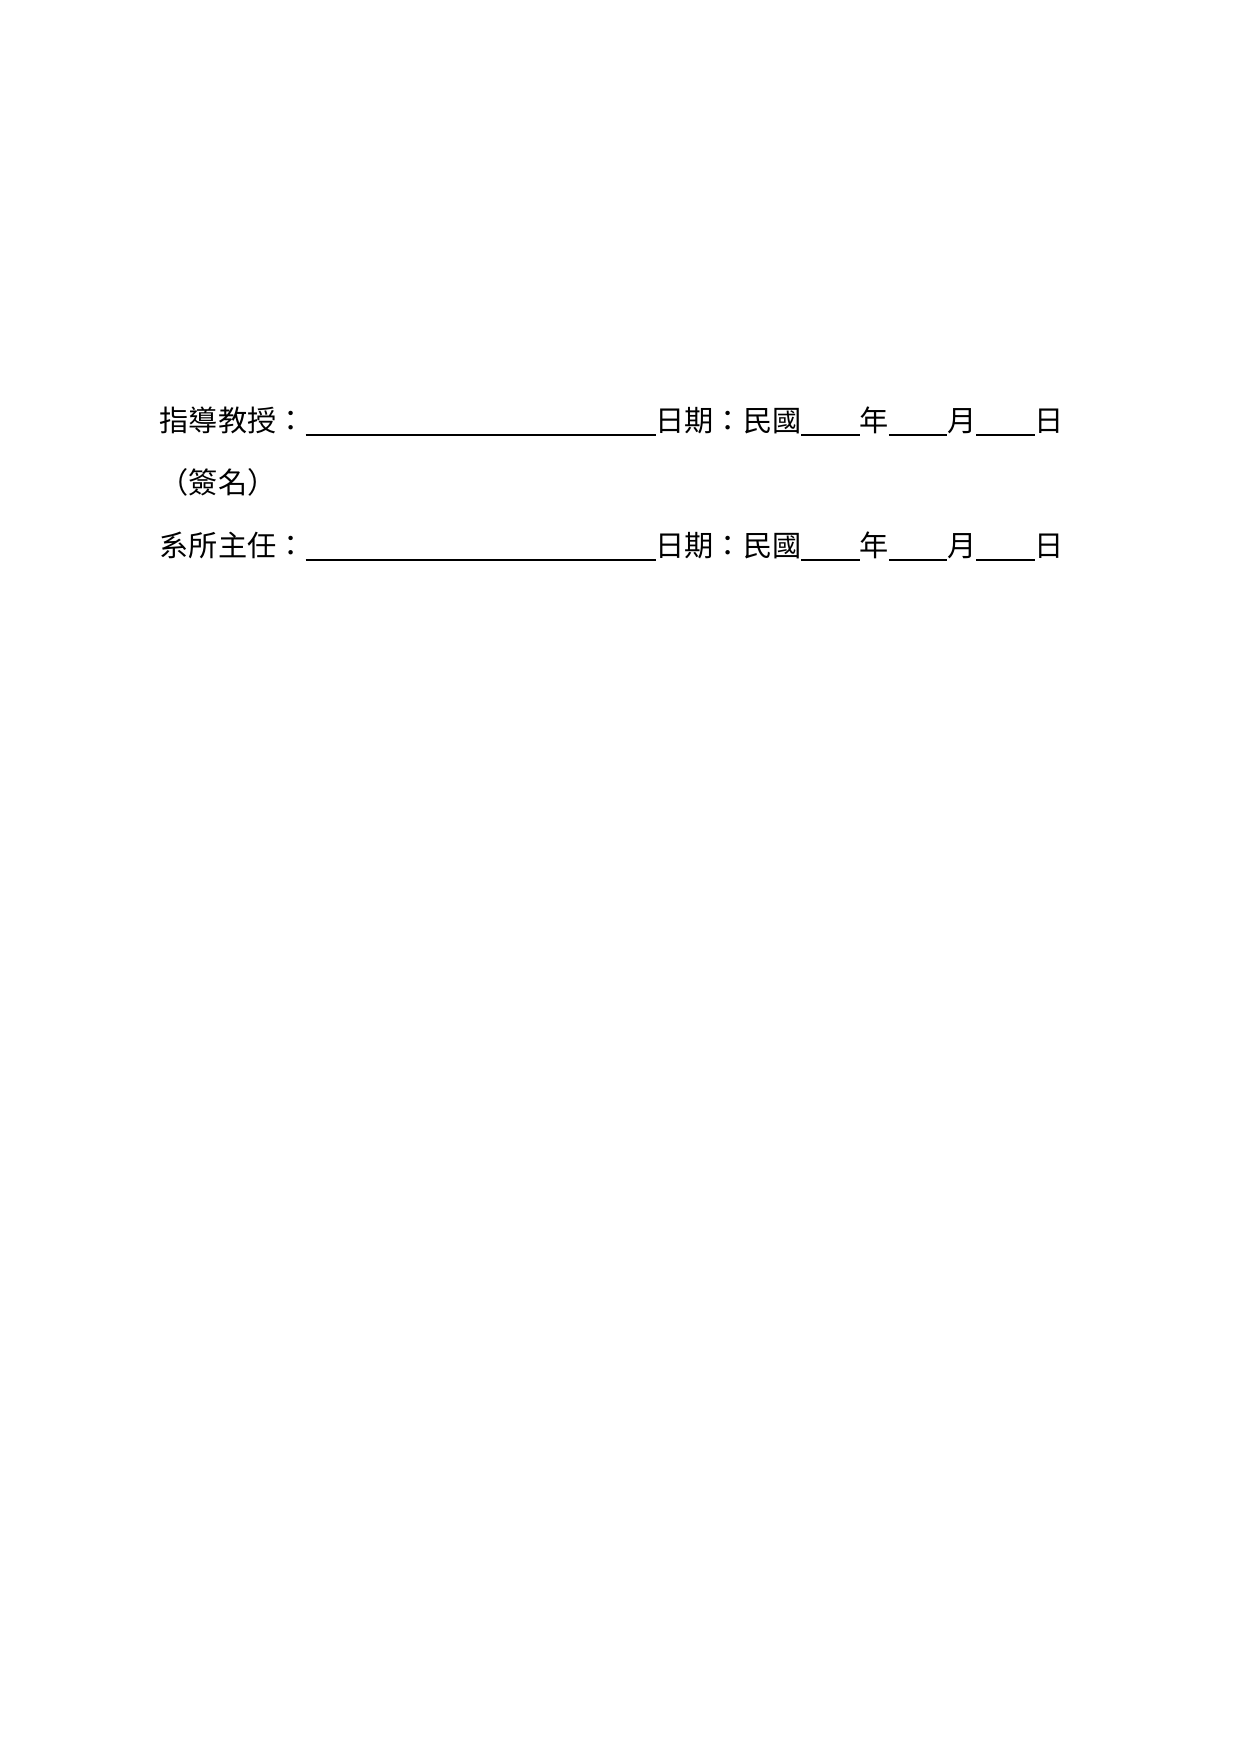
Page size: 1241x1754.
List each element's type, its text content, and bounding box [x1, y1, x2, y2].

text （簽名） [159, 439, 1122, 502]
text 系所主任： 日期：民國 年 月 日 [159, 502, 1122, 564]
text 指導教授： 日期：民國 年 月 日 [159, 377, 1122, 439]
